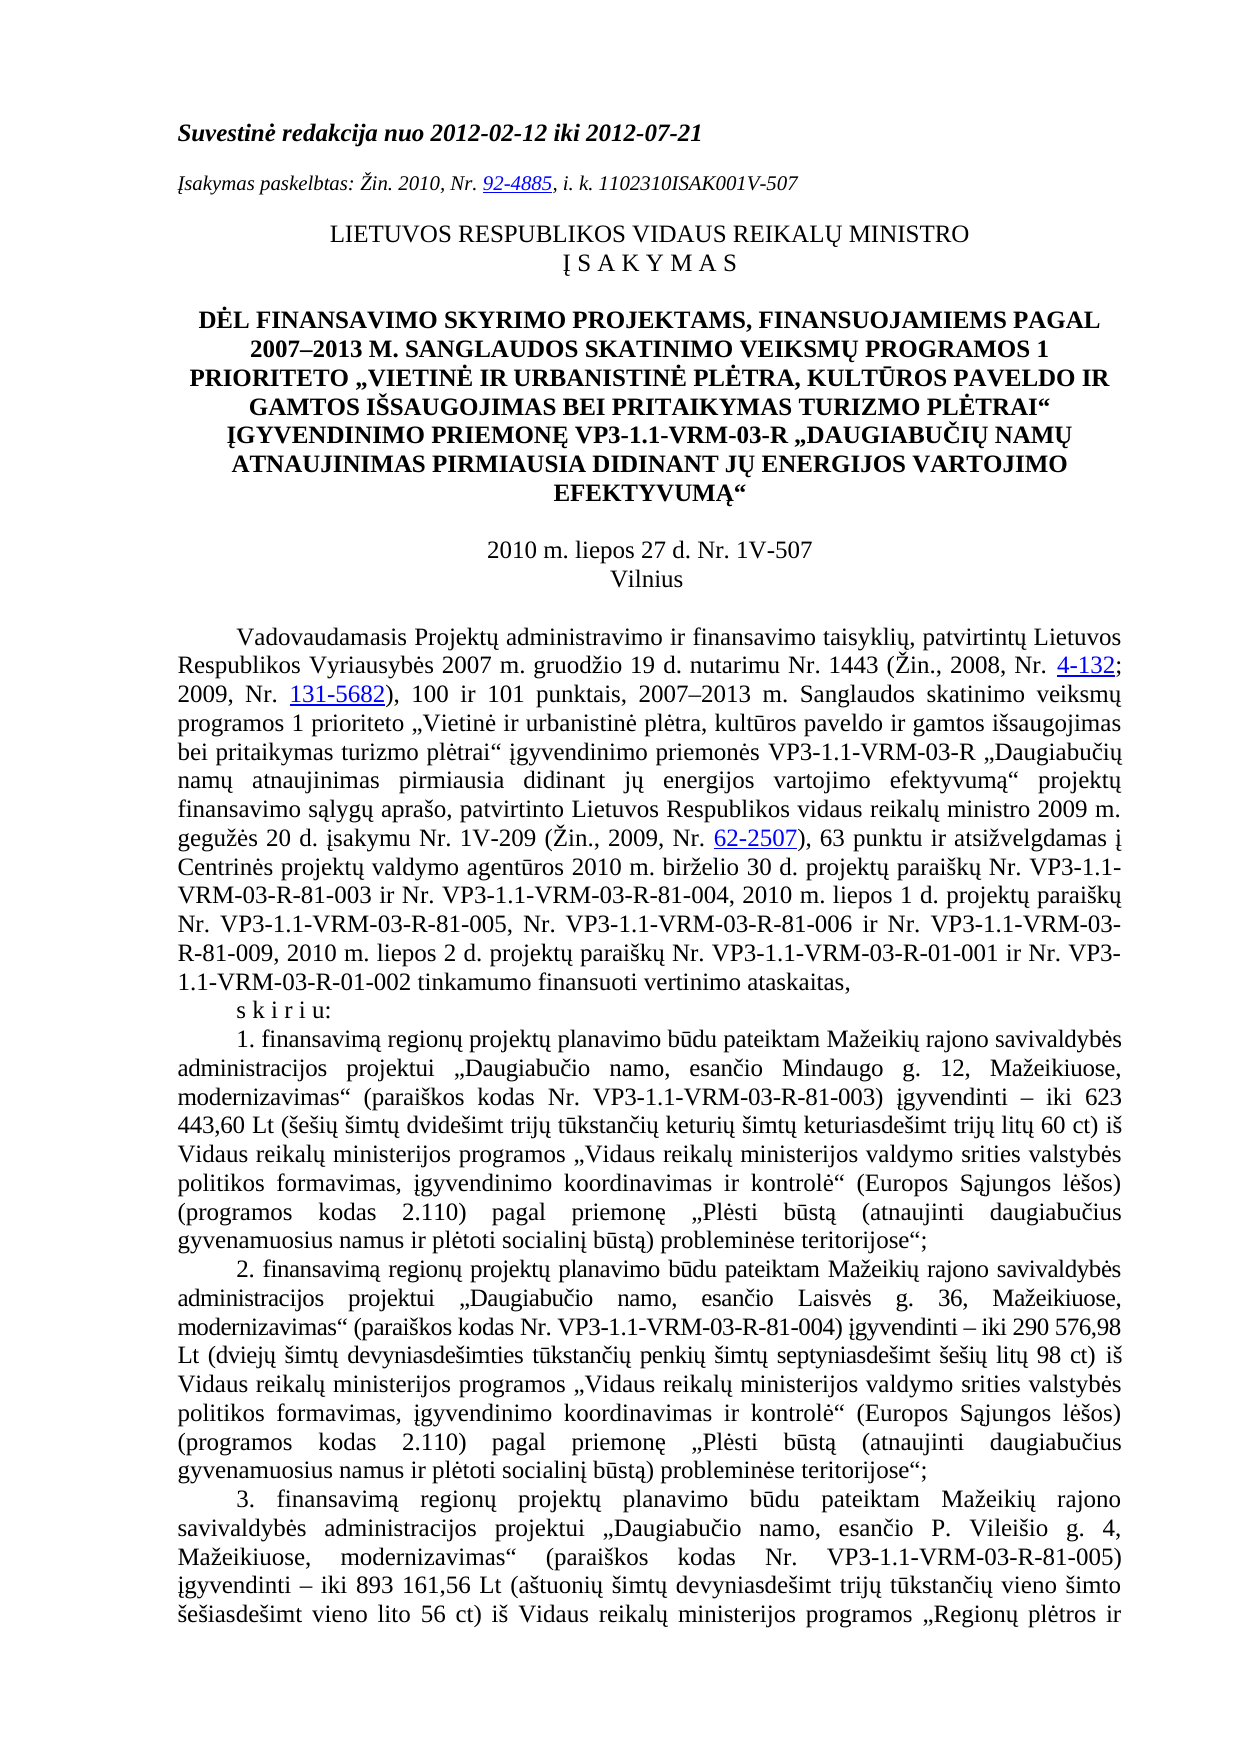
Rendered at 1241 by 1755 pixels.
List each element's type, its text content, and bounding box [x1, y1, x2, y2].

text DĖL FINANSAVIMO SKYRIMO PROJEKTAMS, FINANSUOJAMIEMS PAGAL 2007–2013 m. SANGLAUDOS SKATINIMO veiksmų programos 1 prioriteto „VIETINĖ IR URBANISTINĖ PLĖTRA, KULTŪROS PAVELDO IR GAMTOS IŠSAUGOJIMAS BEI PRITAIKYMAS TURIZMO PLĖTRAI“ ĮGYVENDINIMO priemonĘ VP3-1.1-VRM-03-r „DAUGIABUČIŲ NAMŲ ATNAUJINIMAS PIRMIAUSIA DIDINANT JŲ ENERGIJOS VARTOJIMO EFEKTYVUMĄ“ [177, 305, 1122, 507]
text LIETUVOS RESPUBLIKOS VIDAUS REIKALŲ MINISTRO [177, 219, 1122, 248]
text 2010 m. liepos 27 d. Nr. 1V-507 [177, 535, 1122, 564]
text Įsakymas paskelbtas: Žin. 2010, Nr. 92-4885, i. k. 1102310ISAK001V-507 [177, 171, 1122, 195]
text Suvestinė redakcija nuo 2012-02-12 iki 2012-07-21 [177, 118, 1122, 147]
text 3. finansavimą regionų projektų planavimo būdu pateiktam Mažeikių rajono savivaldybės administracijos projektui „Daugiabučio namo, esančio P. Vileišio g. 4, Mažeikiuose, modernizavimas“ (paraiškos kodas Nr. VP3-1.1-VRM-03-R-81-005) įgyvendinti – iki 893 161,56 Lt (aštuonių šimtų devyniasdešimt trijų tūkstančių vieno šimto šešiasdešimt vieno lito 56 ct) iš Vidaus reikalų ministerijos programos „Regionų plėtros ir [177, 1484, 1122, 1628]
text s k i r i u: [177, 995, 1122, 1024]
text Vadovaudamasis Projektų administravimo ir finansavimo taisyklių, patvirtintų Lietuvos Respublikos Vyriausybės 2007 m. gruodžio 19 d. nutarimu Nr. 1443 (Žin., 2008, Nr. 4-132; 2009, Nr. 131-5682), 100 ir 101 punktais, 2007–2013 m. Sanglaudos skatinimo veiksmų programos 1 prioriteto „Vietinė ir urbanistinė plėtra, kultūros paveldo ir gamtos išsaugojimas bei pritaikymas turizmo plėtrai“ įgyvendinimo priemonės VP3-1.1-VRM-03-R „Daugiabučių namų atnaujinimas pirmiausia didinant jų energijos vartojimo efektyvumą“ projektų finansavimo sąlygų aprašo, patvirtinto Lietuvos Respublikos vidaus reikalų ministro 2009 m. gegužės 20 d. įsakymu Nr. 1V-209 (Žin., 2009, Nr. 62-2507), 63 punktu ir atsižvelgdamas į Centrinės projektų valdymo agentūros 2010 m. birželio 30 d. projektų paraiškų Nr. VP3-1.1-VRM-03-R-81-003 ir Nr. VP3-1.1-VRM-03-R-81-004, 2010 m. liepos 1 d. projektų paraiškų Nr. VP3-1.1-VRM-03-R-81-005, Nr. VP3-1.1-VRM-03-R-81-006 ir Nr. VP3-1.1-VRM-03-R-81-009, 2010 m. liepos 2 d. projektų paraiškų Nr. VP3-1.1-VRM-03-R-01-001 ir Nr. VP3-1.1-VRM-03-R-01-002 tinkamumo finansuoti vertinimo ataskaitas, [177, 622, 1122, 995]
text Į S A K Y M A S [177, 248, 1122, 277]
text 2. finansavimą regionų projektų planavimo būdu pateiktam Mažeikių rajono savivaldybės administracijos projektui „Daugiabučio namo, esančio Laisvės g. 36, Mažeikiuose, modernizavimas“ (paraiškos kodas Nr. VP3-1.1-VRM-03-R-81-004) įgyvendinti – iki 290 576,98 Lt (dviejų šimtų devyniasdešimties tūkstančių penkių šimtų septyniasdešimt šešių litų 98 ct) iš Vidaus reikalų ministerijos programos „Vidaus reikalų ministerijos valdymo srities valstybės politikos formavimas, įgyvendinimo koordinavimas ir kontrolė“ (Europos Sąjungos lėšos) (programos kodas 2.110) pagal priemonę „Plėsti būstą (atnaujinti daugiabučius gyvenamuosius namus ir plėtoti socialinį būstą) probleminėse teritorijose“; [177, 1254, 1122, 1484]
text Vilnius [177, 564, 1122, 593]
text 1. finansavimą regionų projektų planavimo būdu pateiktam Mažeikių rajono savivaldybės administracijos projektui „Daugiabučio namo, esančio Mindaugo g. 12, Mažeikiuose, modernizavimas“ (paraiškos kodas Nr. VP3-1.1-VRM-03-R-81-003) įgyvendinti – iki 623 443,60 Lt (šešių šimtų dvidešimt trijų tūkstančių keturių šimtų keturiasdešimt trijų litų 60 ct) iš Vidaus reikalų ministerijos programos „Vidaus reikalų ministerijos valdymo srities valstybės politikos formavimas, įgyvendinimo koordinavimas ir kontrolė“ (Europos Sąjungos lėšos) (programos kodas 2.110) pagal priemonę „Plėsti būstą (atnaujinti daugiabučius gyvenamuosius namus ir plėtoti socialinį būstą) probleminėse teritorijose“; [177, 1024, 1122, 1254]
